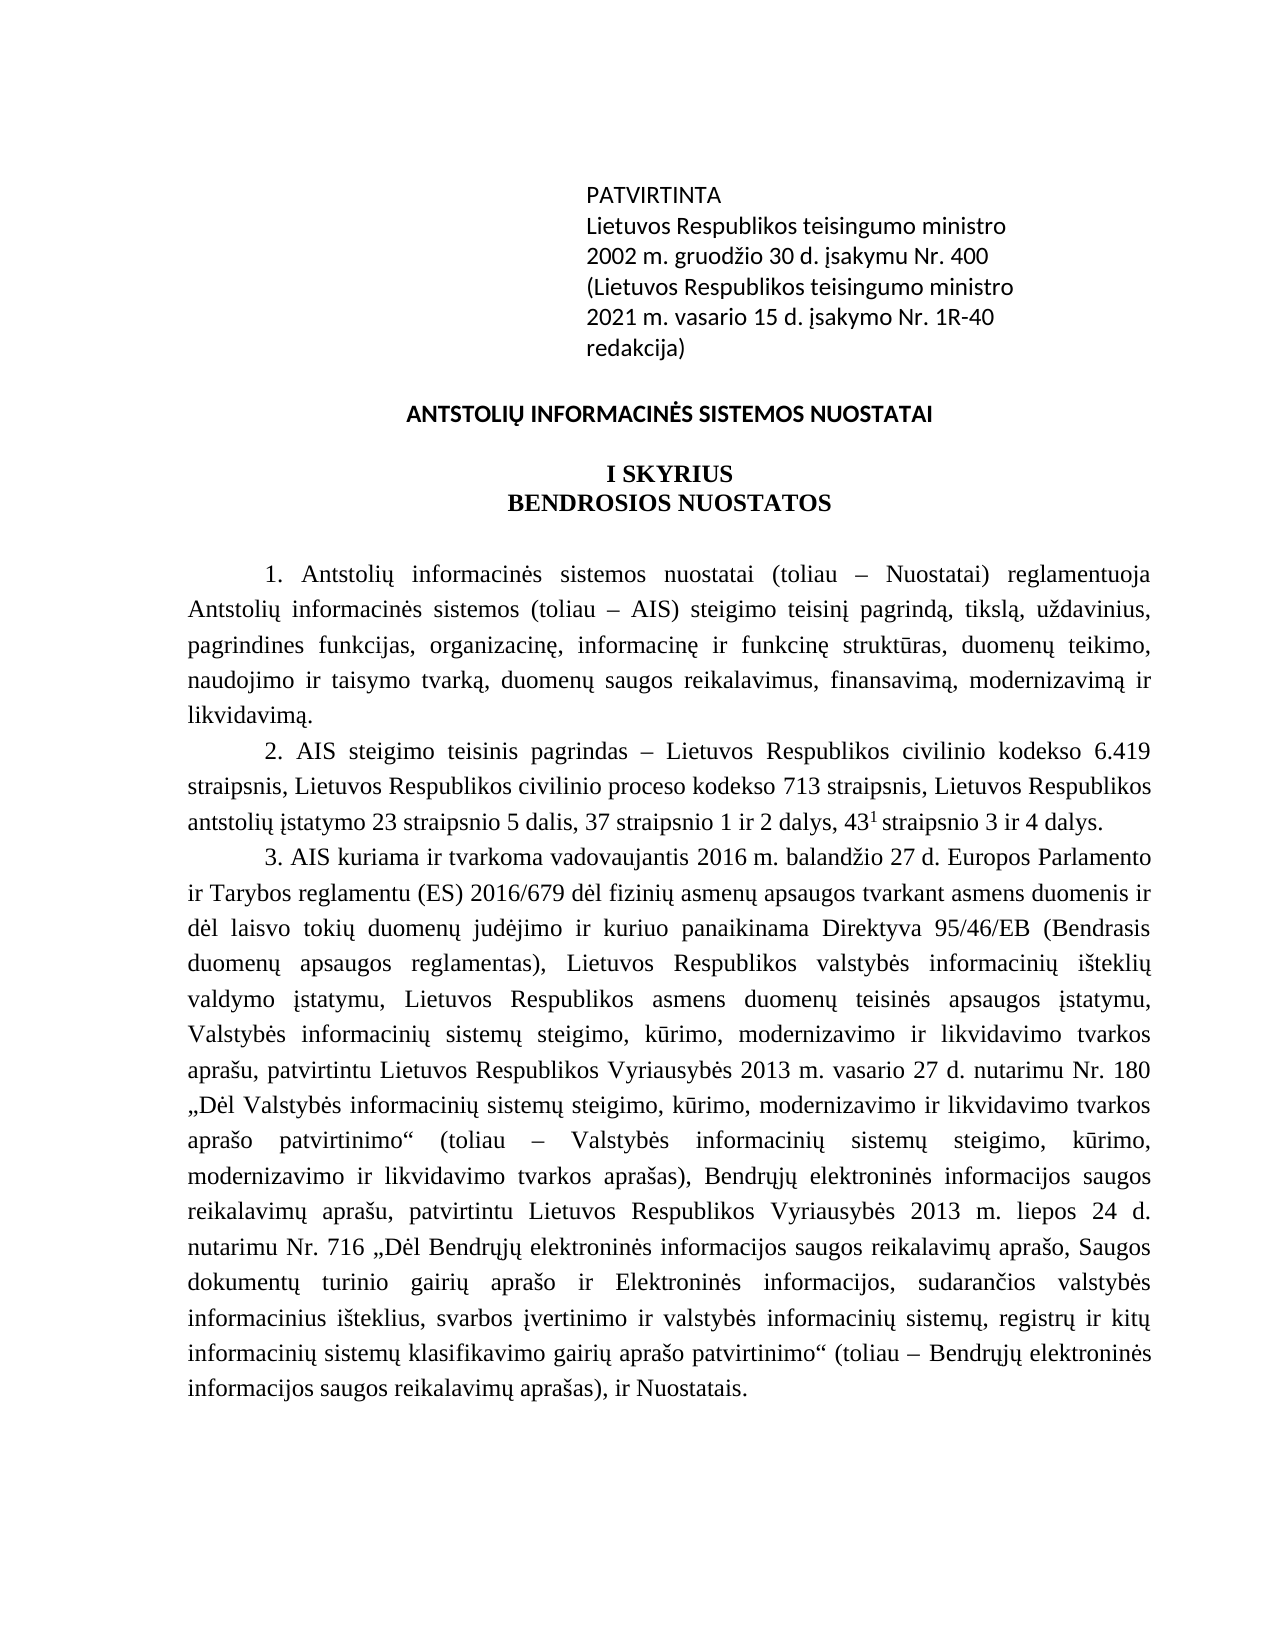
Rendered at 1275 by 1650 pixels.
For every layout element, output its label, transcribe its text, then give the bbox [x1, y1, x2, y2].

text 2. AIS steigimo teisinis pagrindas – Lietuvos Respublikos civilinio kodekso 6.419 straipsnis, Lietuvos Respublikos civilinio proceso kodekso 713 straipsnis, Lietuvos Respublikos antstolių įstatymo 23 straipsnio 5 dalis, 37 straipsnio 1 ir 2 dalys, 431 straipsnio 3 ir 4 dalys. [187, 729, 1152, 836]
text ANTSTOLIŲ INFORMACINĖS SISTEMOS NUOSTATAI [187, 398, 1152, 429]
text (Lietuvos Respublikos teisingumo ministro [586, 271, 1152, 302]
text PATVIRTINTA [586, 179, 1152, 210]
text I SKYRIUS [187, 459, 1152, 488]
text redakcija) [586, 332, 1152, 363]
text 3. AIS kuriama ir tvarkoma vadovaujantis 2016 m. balandžio 27 d. Europos Parlamento ir Tarybos reglamentu (ES) 2016/679 dėl fizinių asmenų apsaugos tvarkant asmens duomenis ir dėl laisvo tokių duomenų judėjimo ir kuriuo panaikinama Direktyva 95/46/EB (Bendrasis duomenų apsaugos reglamentas), Lietuvos Respublikos valstybės informacinių išteklių valdymo įstatymu, Lietuvos Respublikos asmens duomenų teisinės apsaugos įstatymu, Valstybės informacinių sistemų steigimo, kūrimo, modernizavimo ir likvidavimo tvarkos aprašu, patvirtintu Lietuvos Respublikos Vyriausybės 2013 m. vasario 27 d. nutarimu Nr. 180 „Dėl Valstybės informacinių sistemų steigimo, kūrimo, modernizavimo ir likvidavimo tvarkos aprašo patvirtinimo“ (toliau – Valstybės informacinių sistemų steigimo, kūrimo, modernizavimo ir likvidavimo tvarkos aprašas), Bendrųjų elektroninės informacijos saugos reikalavimų aprašu, patvirtintu Lietuvos Respublikos Vyriausybės 2013 m. liepos 24 d. nutarimu Nr. 716 „Dėl Bendrųjų elektroninės informacijos saugos reikalavimų aprašo, Saugos dokumentų turinio gairių aprašo ir Elektroninės informacijos, sudarančios valstybės informacinius išteklius, svarbos įvertinimo ir valstybės informacinių sistemų, registrų ir kitų informacinių sistemų klasifikavimo gairių aprašo patvirtinimo“ (toliau – Bendrųjų elektroninės informacijos saugos reikalavimų aprašas), ir Nuostatais. [187, 836, 1152, 1402]
text 1. Antstolių informacinės sistemos nuostatai (toliau – Nuostatai) reglamentuoja Antstolių informacinės sistemos (toliau – AIS) steigimo teisinį pagrindą, tikslą, uždavinius, pagrindines funkcijas, organizacinę, informacinę ir funkcinę struktūras, duomenų teikimo, naudojimo ir taisymo tvarką, duomenų saugos reikalavimus, finansavimą, modernizavimą ir likvidavimą. [187, 552, 1152, 729]
text BENDROSIOS NUOSTATOS [187, 488, 1152, 517]
text Lietuvos Respublikos teisingumo ministro [586, 210, 1152, 241]
text 2021 m. vasario 15 d. įsakymo Nr. 1R-40 [586, 302, 1152, 332]
text 2002 m. gruodžio 30 d. įsakymu Nr. 400 [586, 241, 1152, 271]
